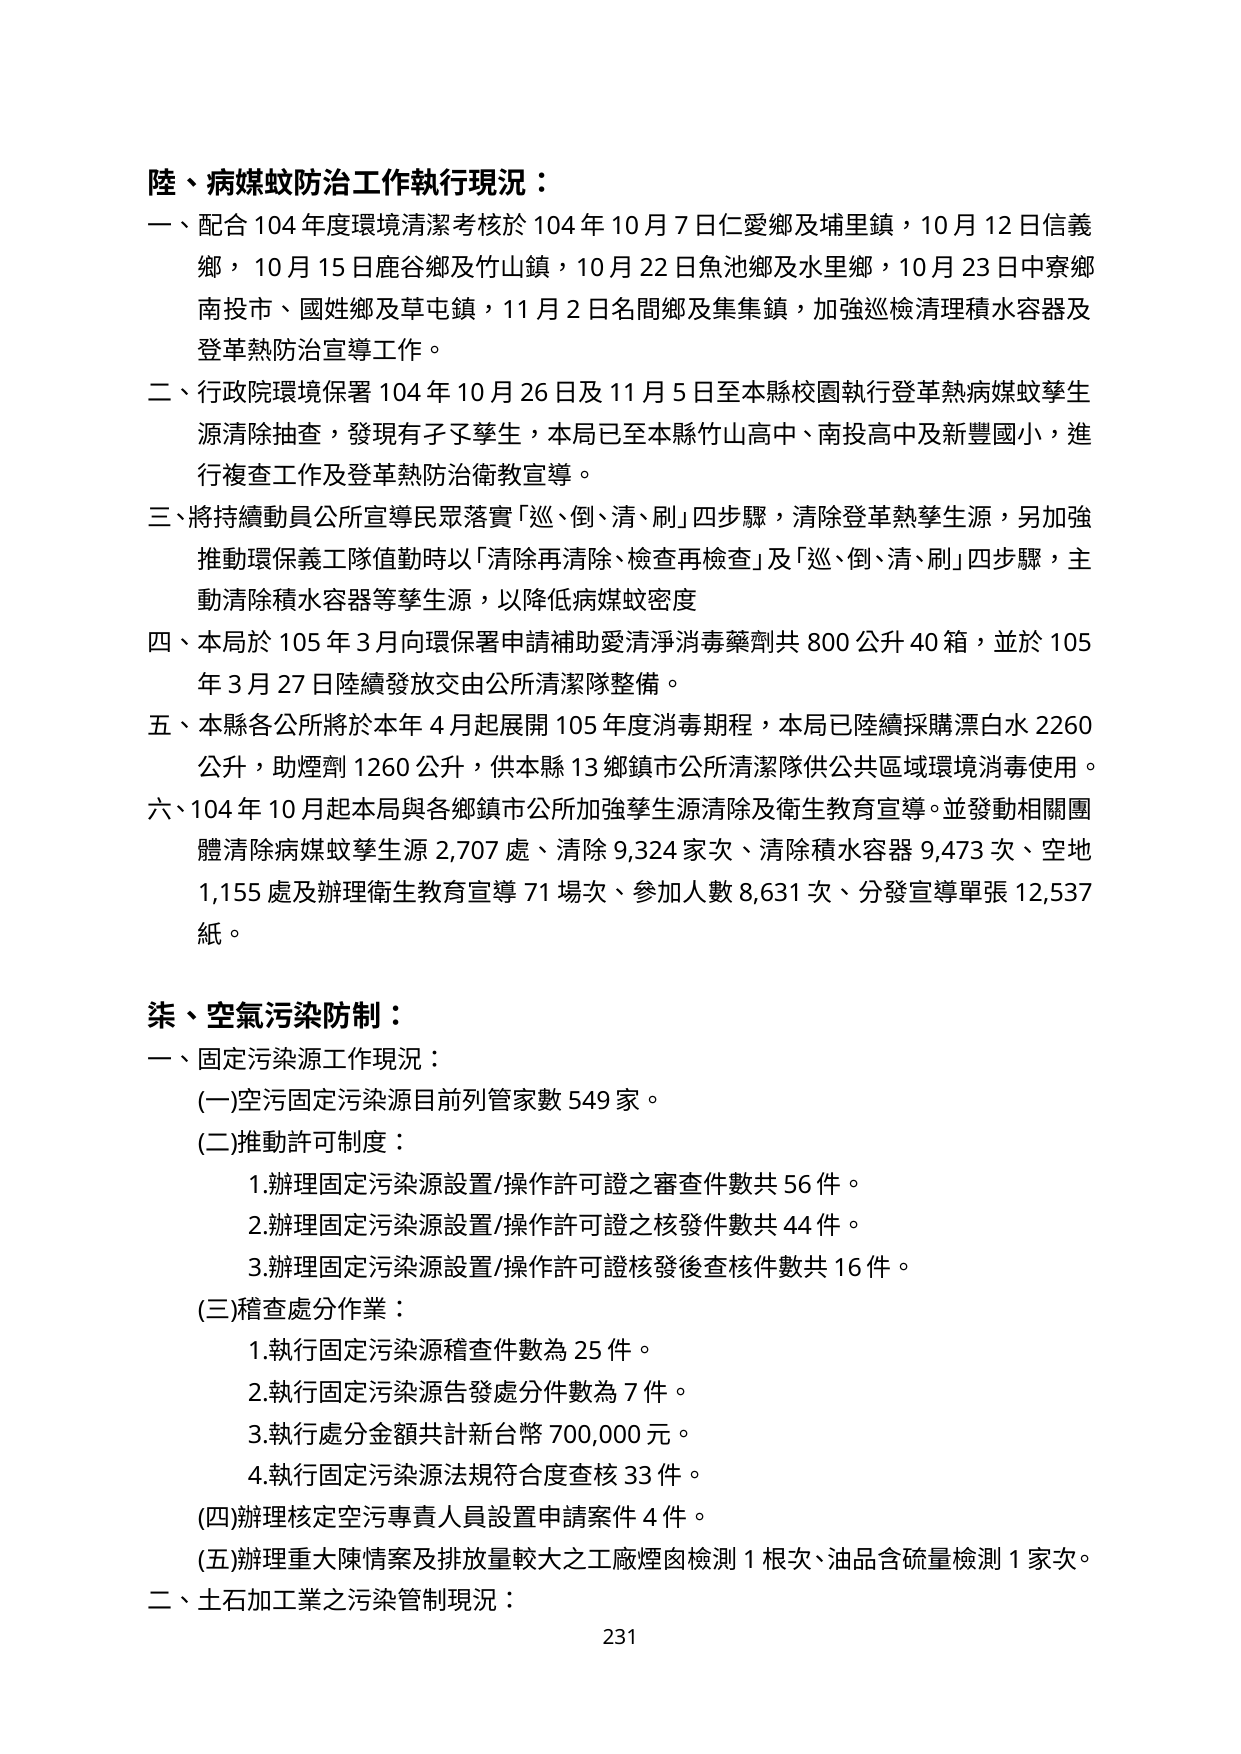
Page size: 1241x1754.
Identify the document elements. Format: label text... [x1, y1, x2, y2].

text 六、104年10月起本局與各鄉鎮市公所加強孳生源清除及衛生教育宣導。並發動相關團體清除病媒蚊孳生源2,707處、清除9,324家次、清除積水容器9,473次、空地1,155處及辦理衛生教育宣導71場次、參加人數8,631次、分發宣導單張12,537紙。 [148, 785, 1092, 951]
text 1.執行固定污染源稽查件數為25件。 [248, 1326, 1092, 1368]
text 2.辦理固定污染源設置/操作許可證之核發件數共44件。 [248, 1201, 1092, 1243]
text 三、將持續動員公所宣導民眾落實「巡、倒、清、刷」四步驟，清除登革熱孳生源，另加強推動環保義工隊值勤時以「清除再清除、檢查再檢查」及「巡、倒、清、刷」四步驟，主動清除積水容器等孳生源，以降低病媒蚊密度 [148, 493, 1092, 618]
text 二、土石加工業之污染管制現況： [148, 1576, 1092, 1618]
text (四)辦理核定空污專責人員設置申請案件4件。 [198, 1493, 1092, 1535]
text 一、固定污染源工作現況： [148, 1035, 1092, 1076]
text 五、本縣各公所將於本年4月起展開105年度消毒期程，本局已陸續採購漂白水2260公升，助煙劑1260公升，供本縣13鄉鎮市公所清潔隊供公共區域環境消毒使用。 [148, 701, 1092, 785]
text 1.辦理固定污染源設置/操作許可證之審查件數共56件。 [248, 1160, 1092, 1201]
text 3.執行處分金額共計新台幣700,000元。 [248, 1410, 1092, 1451]
text 柒、空氣污染防制： [148, 993, 1092, 1035]
text 四、本局於105年3月向環保署申請補助愛清淨消毒藥劑共800公升40箱，並於105年3月27日陸續發放交由公所清潔隊整備。 [148, 618, 1092, 701]
text 4.執行固定污染源法規符合度查核33件。 [248, 1451, 1092, 1493]
text (一)空污固定污染源目前列管家數549家。 [198, 1076, 1092, 1118]
text 2.執行固定污染源告發處分件數為7件。 [248, 1368, 1092, 1410]
text 3.辦理固定污染源設置/操作許可證核發後查核件數共16件。 [248, 1243, 1092, 1285]
text (五)辦理重大陳情案及排放量較大之工廠煙囪檢測1根次、油品含硫量檢測1家次。 [198, 1535, 1092, 1576]
text 陸、病媒蚊防治工作執行現況： [148, 160, 1092, 201]
text 二、行政院環境保署104年10月26日及11月5日至本縣校園執行登革熱病媒蚊孳生源清除抽查，發現有孑孓孳生，本局已至本縣竹山高中、南投高中及新豐國小，進行複查工作及登革熱防治衛教宣導。 [148, 368, 1092, 493]
text (三)稽查處分作業： [198, 1285, 1092, 1326]
text (二)推動許可制度： [198, 1118, 1092, 1160]
text 一、配合104年度環境清潔考核於104年10月7日仁愛鄉及埔里鎮，10月12日信義鄉， 10月15日鹿谷鄉及竹山鎮，10月22日魚池鄉及水里鄉，10月23日中寮鄉、南投市、國姓鄉及草屯鎮，11月2日名間鄉及集集鎮，加強巡檢清理積水容器及登革熱防治宣導工作。 [148, 201, 1092, 368]
